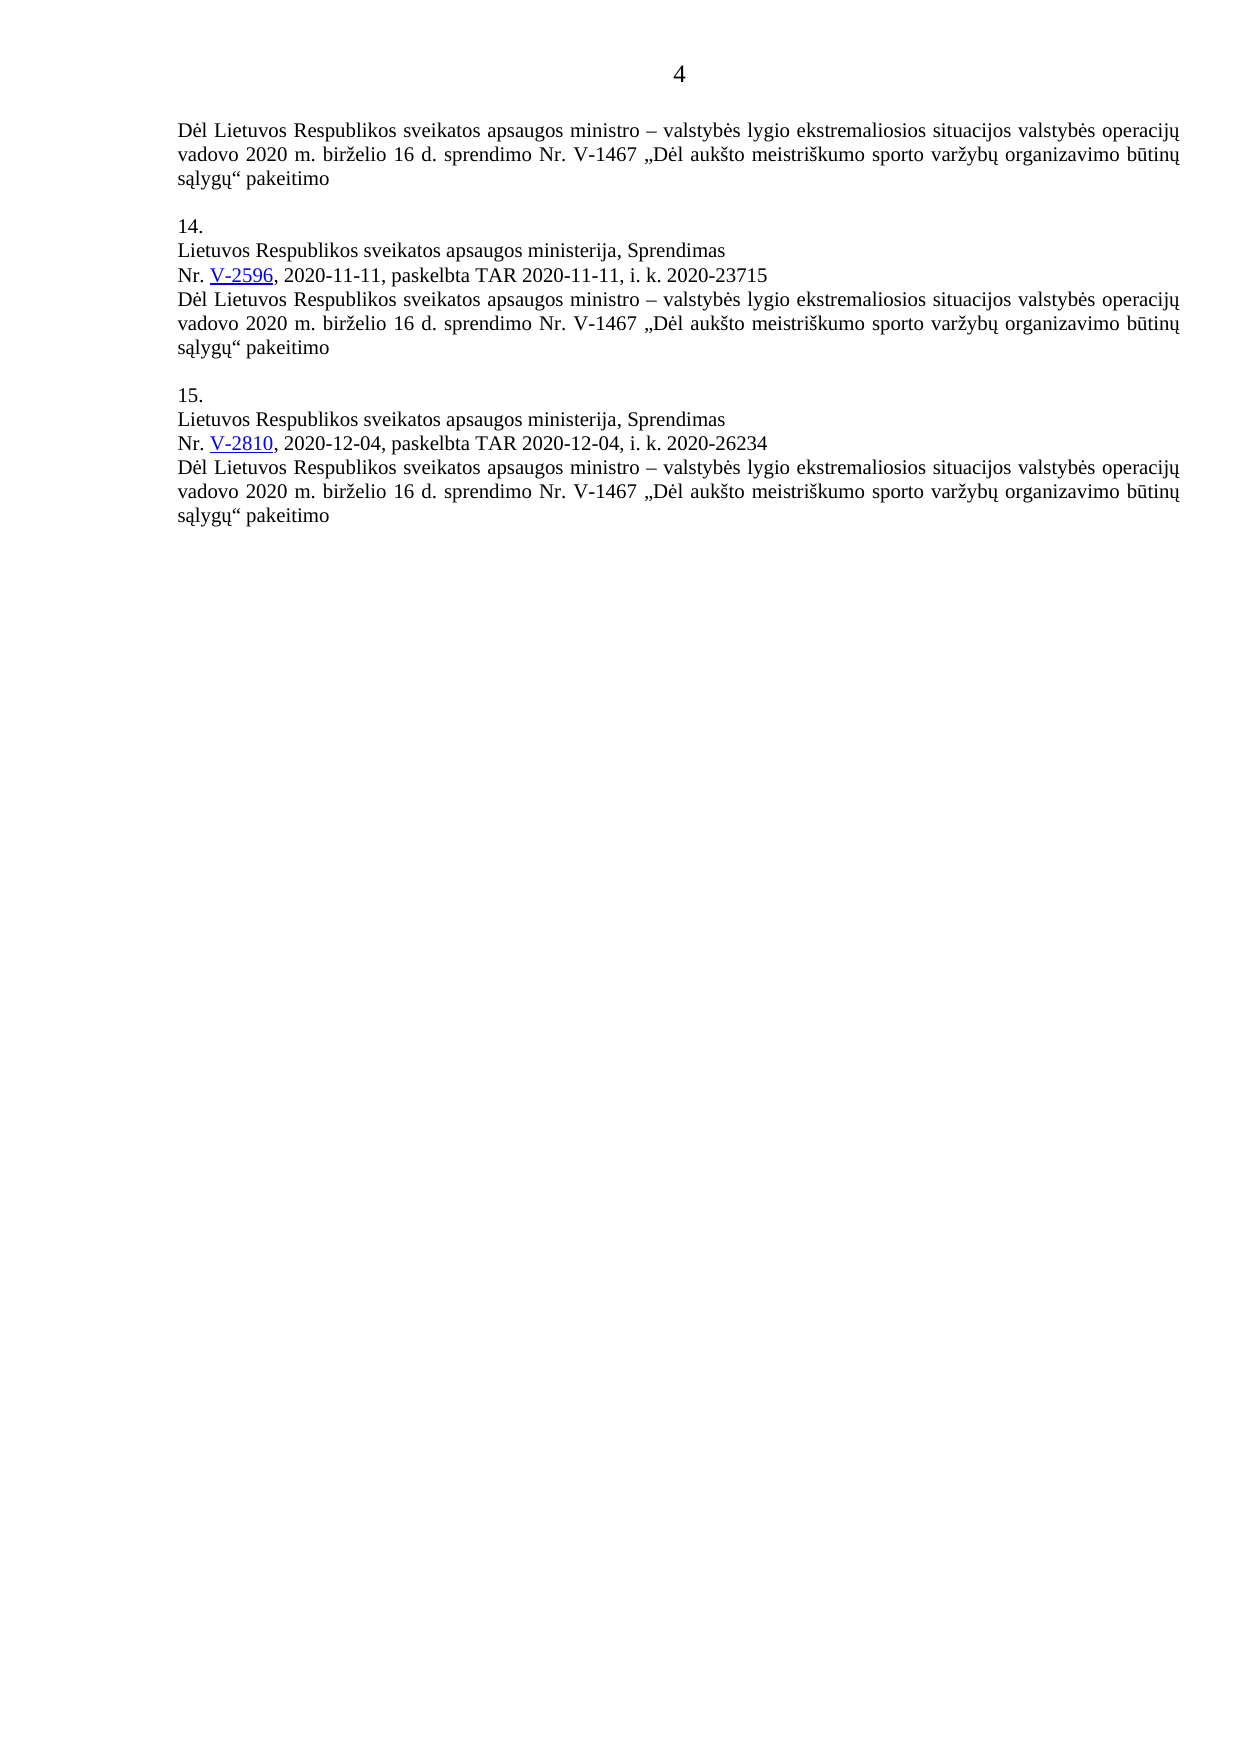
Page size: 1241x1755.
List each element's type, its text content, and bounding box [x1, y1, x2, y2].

text Nr. V-2596, 2020-11-11, paskelbta TAR 2020-11-11, i. k. 2020-23715 [177, 262, 1181, 287]
text Dėl Lietuvos Respublikos sveikatos apsaugos ministro – valstybės lygio ekstremaliosios situacijos valstybės operacijų vadovo 2020 m. birželio 16 d. sprendimo Nr. V-1467 „Dėl aukšto meistriškumo sporto varžybų organizavimo būtinų sąlygų“ pakeitimo [177, 118, 1181, 190]
text Dėl Lietuvos Respublikos sveikatos apsaugos ministro – valstybės lygio ekstremaliosios situacijos valstybės operacijų vadovo 2020 m. birželio 16 d. sprendimo Nr. V-1467 „Dėl aukšto meistriškumo sporto varžybų organizavimo būtinų sąlygų“ pakeitimo [177, 287, 1181, 359]
text 15. [177, 383, 1181, 407]
text Dėl Lietuvos Respublikos sveikatos apsaugos ministro – valstybės lygio ekstremaliosios situacijos valstybės operacijų vadovo 2020 m. birželio 16 d. sprendimo Nr. V-1467 „Dėl aukšto meistriškumo sporto varžybų organizavimo būtinų sąlygų“ pakeitimo [177, 455, 1181, 527]
text Lietuvos Respublikos sveikatos apsaugos ministerija, Sprendimas [177, 407, 1181, 431]
text Nr. V-2810, 2020-12-04, paskelbta TAR 2020-12-04, i. k. 2020-26234 [177, 431, 1181, 455]
text 14. [177, 214, 1181, 238]
text Lietuvos Respublikos sveikatos apsaugos ministerija, Sprendimas [177, 238, 1181, 262]
